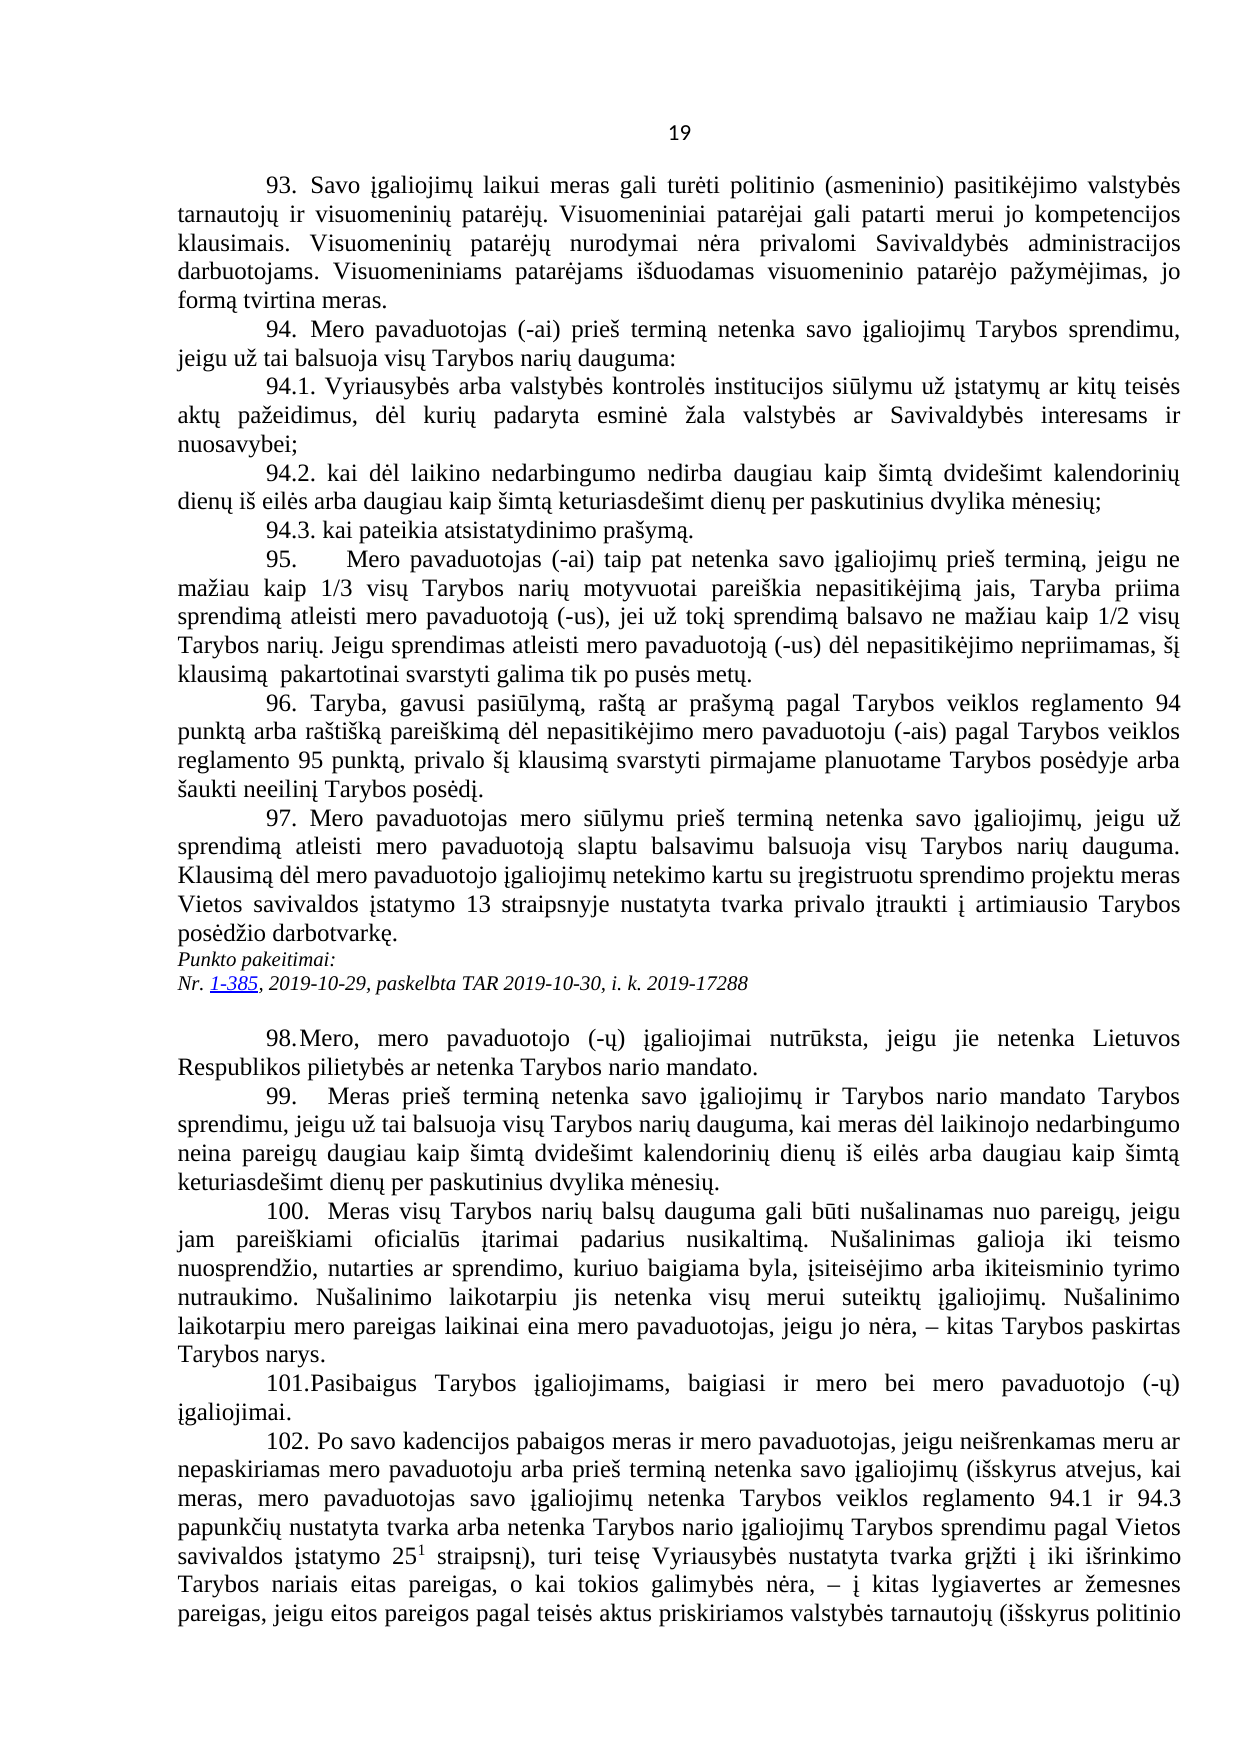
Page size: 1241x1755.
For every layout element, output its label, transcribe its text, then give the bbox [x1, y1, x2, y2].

text 100. Meras visų Tarybos narių balsų dauguma gali būti nušalinamas nuo pareigų, jeigu jam pareiškiami oficialūs įtarimai padarius nusikaltimą. Nušalinimas galioja iki teismo nuosprendžio, nutarties ar sprendimo, kuriuo baigiama byla, įsiteisėjimo arba ikiteisminio tyrimo nutraukimo. Nušalinimo laikotarpiu jis netenka visų merui suteiktų įgaliojimų. Nušalinimo laikotarpiu mero pareigas laikinai eina mero pavaduotojas, jeigu jo nėra, – kitas Tarybos paskirtas Tarybos narys. [177, 1196, 1181, 1368]
text 93. Savo įgaliojimų laikui meras gali turėti politinio (asmeninio) pasitikėjimo valstybės tarnautojų ir visuomeninių patarėjų. Visuomeniniai patarėjai gali patarti merui jo kompetencijos klausimais. Visuomeninių patarėjų nurodymai nėra privalomi Savivaldybės administracijos darbuotojams. Visuomeniniams patarėjams išduodamas visuomeninio patarėjo pažymėjimas, jo formą tvirtina meras. [177, 170, 1181, 314]
text 99. Meras prieš terminą netenka savo įgaliojimų ir Tarybos nario mandato Tarybos sprendimu, jeigu už tai balsuoja visų Tarybos narių dauguma, kai meras dėl laikinojo nedarbingumo neina pareigų daugiau kaip šimtą dvidešimt kalendorinių dienų iš eilės arba daugiau kaip šimtą keturiasdešimt dienų per paskutinius dvylika mėnesių. [177, 1081, 1181, 1196]
text 97. Mero pavaduotojas mero siūlymu prieš terminą netenka savo įgaliojimų, jeigu už sprendimą atleisti mero pavaduotoją slaptu balsavimu balsuoja visų Tarybos narių dauguma. Klausimą dėl mero pavaduotojo įgaliojimų netekimo kartu su įregistruotu sprendimo projektu meras Vietos savivaldos įstatymo 13 straipsnyje nustatyta tvarka privalo įtraukti į artimiausio Tarybos posėdžio darbotvarkę. [177, 803, 1181, 946]
text 102. Po savo kadencijos pabaigos meras ir mero pavaduotojas, jeigu neišrenkamas meru ar nepaskiriamas mero pavaduotoju arba prieš terminą netenka savo įgaliojimų (išskyrus atvejus, kai meras, mero pavaduotojas savo įgaliojimų netenka Tarybos veiklos reglamento 94.1 ir 94.3 papunkčių nustatyta tvarka arba netenka Tarybos nario įgaliojimų Tarybos sprendimu pagal Vietos savivaldos įstatymo 251 straipsnį), turi teisę Vyriausybės nustatyta tvarka grįžti į iki išrinkimo Tarybos nariais eitas pareigas, o kai tokios galimybės nėra, – į kitas lygiavertes ar žemesnes pareigas, jeigu eitos pareigos pagal teisės aktus priskiriamos valstybės tarnautojų (išskyrus politinio [177, 1426, 1181, 1627]
text Punkto pakeitimai: [177, 946, 1181, 971]
text 96. Taryba, gavusi pasiūlymą, raštą ar prašymą pagal Tarybos veiklos reglamento 94 punktą arba raštišką pareiškimą dėl nepasitikėjimo mero pavaduotoju (-ais) pagal Tarybos veiklos reglamento 95 punktą, privalo šį klausimą svarstyti pirmajame planuotame Tarybos posėdyje arba šaukti neeilinį Tarybos posėdį. [177, 688, 1181, 803]
text 95. Mero pavaduotojas (-ai) taip pat netenka savo įgaliojimų prieš terminą, jeigu ne mažiau kaip 1/3 visų Tarybos narių motyvuotai pareiškia nepasitikėjimą jais, Taryba priima sprendimą atleisti mero pavaduotoją (-us), jei už tokį sprendimą balsavo ne mažiau kaip 1/2 visų Tarybos narių. Jeigu sprendimas atleisti mero pavaduotoją (-us) dėl nepasitikėjimo nepriimamas, šį klausimą pakartotinai svarstyti galima tik po pusės metų. [177, 544, 1181, 688]
text 98. Mero, mero pavaduotojo (-ų) įgaliojimai nutrūksta, jeigu jie netenka Lietuvos Respublikos pilietybės ar netenka Tarybos nario mandato. [177, 1023, 1181, 1081]
text 101. Pasibaigus Tarybos įgaliojimams, baigiasi ir mero bei mero pavaduotojo (-ų) įgaliojimai. [177, 1368, 1181, 1426]
text 94.1. Vyriausybės arba valstybės kontrolės institucijos siūlymu už įstatymų ar kitų teisės aktų pažeidimus, dėl kurių padaryta esminė žala valstybės ar Savivaldybės interesams ir nuosavybei; [177, 371, 1181, 458]
text Nr. 1-385, 2019-10-29, paskelbta TAR 2019-10-30, i. k. 2019-17288 [177, 971, 1181, 994]
text 94.2. kai dėl laikino nedarbingumo nedirba daugiau kaip šimtą dvidešimt kalendorinių dienų iš eilės arba daugiau kaip šimtą keturiasdešimt dienų per paskutinius dvylika mėnesių; [177, 458, 1181, 515]
text 94.3. kai pateikia atsistatydinimo prašymą. [177, 515, 1181, 544]
text 94. Mero pavaduotojas (-ai) prieš terminą netenka savo įgaliojimų Tarybos sprendimu, jeigu už tai balsuoja visų Tarybos narių dauguma: [177, 314, 1181, 371]
